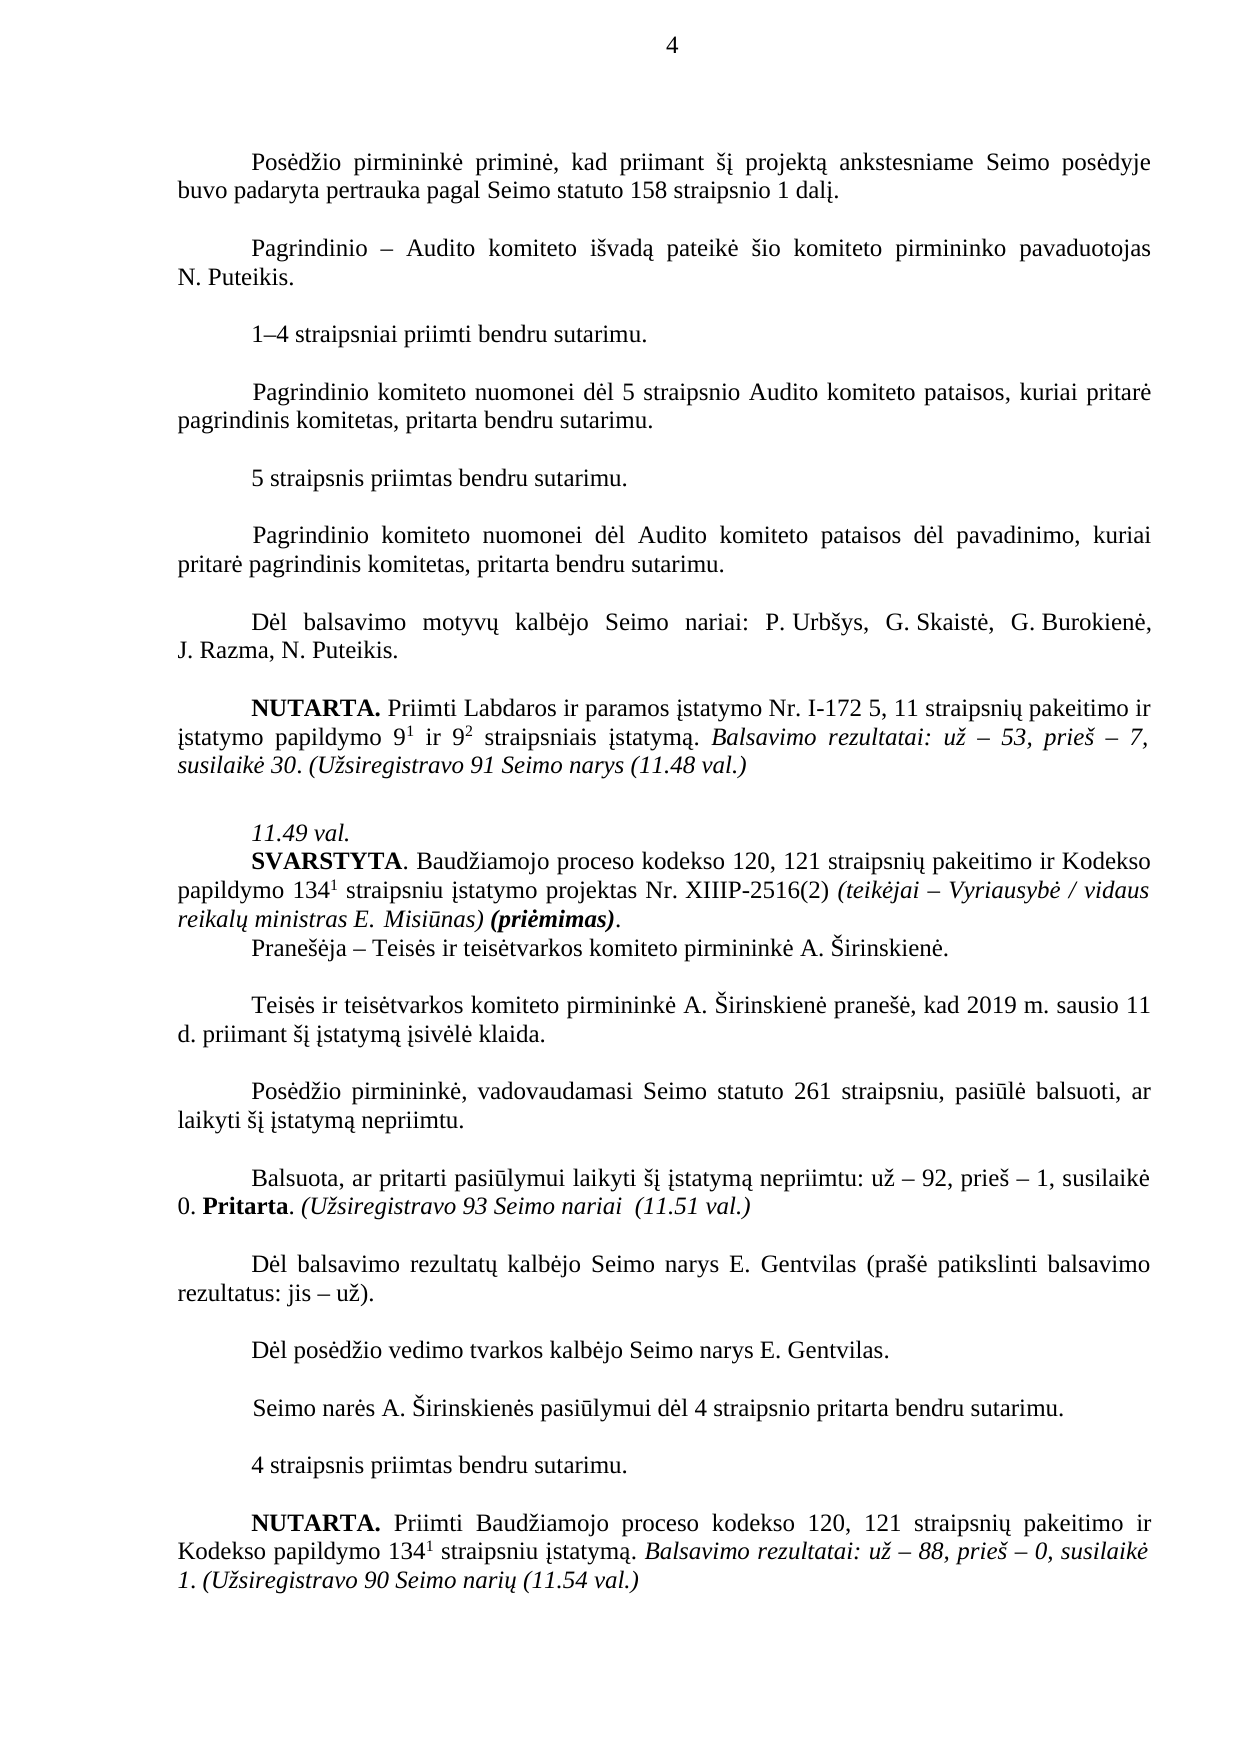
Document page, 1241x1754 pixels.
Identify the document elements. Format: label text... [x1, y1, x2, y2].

text Teisės ir teisėtvarkos komiteto pirmininkė A. Širinskienė pranešė, kad 2019 m. sausio 11 d. priimant šį įstatymą įsivėlė klaida. [177, 990, 1152, 1048]
text Pranešėja – Teisės ir teisėtvarkos komiteto pirmininkė A. Širinskienė. [177, 933, 1152, 961]
text Posėdžio pirmininkė priminė, kad priimant šį projektą ankstesniame Seimo posėdyje buvo padaryta pertrauka pagal Seimo statuto 158 straipsnio 1 dalį. [177, 147, 1152, 204]
text Dėl balsavimo rezultatų kalbėjo Seimo narys E. Gentvilas (prašė patikslinti balsavimo rezultatus: jis – už). [177, 1249, 1152, 1306]
text SVARSTYTA. Baudžiamojo proceso kodekso 120, 121 straipsnių pakeitimo ir Kodekso papildymo 1341 straipsniu įstatymo projektas Nr. XIIIP-2516(2) (teikėjai – Vyriausybė / vidaus reikalų ministras E. Misiūnas) (priėmimas). [177, 846, 1152, 933]
text Pagrindinio – Audito komiteto išvadą pateikė šio komiteto pirmininko pavaduotojas N. Puteikis. [177, 233, 1152, 291]
text Dėl balsavimo motyvų kalbėjo Seimo nariai: P. Urbšys, G. Skaistė, G. Burokienė, J. Razma, N. Puteikis. [177, 607, 1152, 664]
text 11.49 val. [177, 818, 1152, 846]
text Dėl posėdžio vedimo tvarkos kalbėjo Seimo narys E. Gentvilas. [177, 1335, 1152, 1364]
text Posėdžio pirmininkė, vadovaudamasi Seimo statuto 261 straipsniu, pasiūlė balsuoti, ar laikyti šį įstatymą nepriimtu. [177, 1076, 1152, 1134]
text Pagrindinio komiteto nuomonei dėl Audito komiteto pataisos dėl pavadinimo, kuriai pritarė pagrindinis komitetas, pritarta bendru sutarimu. [177, 521, 1152, 578]
text 5 straipsnis priimtas bendru sutarimu. [177, 463, 1152, 492]
text NUTARTA. Priimti Baudžiamojo proceso kodekso 120, 121 straipsnių pakeitimo ir Kodekso papildymo 1341 straipsniu įstatymą. Balsavimo rezultatai: už – 88, prieš – 0, susilaikė 1. (Užsiregistravo 90 Seimo narių (11.54 val.) [177, 1508, 1152, 1594]
text Balsuota, ar pritarti pasiūlymui laikyti šį įstatymą nepriimtu: už – 92, prieš – 1, susilaikė 0. Pritarta. (Užsiregistravo 93 Seimo nariai (11.51 val.) [177, 1163, 1152, 1220]
text Seimo narės A. Širinskienės pasiūlymui dėl 4 straipsnio pritarta bendru sutarimu. [177, 1393, 1152, 1421]
text NUTARTA. Priimti Labdaros ir paramos įstatymo Nr. I-172 5, 11 straipsnių pakeitimo ir įstatymo papildymo 91 ir 92 straipsniais įstatymą. Balsavimo rezultatai: už – 53, prieš – 7, susilaikė 30. (Užsiregistravo 91 Seimo narys (11.48 val.) [177, 693, 1152, 779]
text Pagrindinio komiteto nuomonei dėl 5 straipsnio Audito komiteto pataisos, kuriai pritarė pagrindinis komitetas, pritarta bendru sutarimu. [177, 377, 1152, 434]
text 4 straipsnis priimtas bendru sutarimu. [177, 1450, 1152, 1479]
text 1–4 straipsniai priimti bendru sutarimu. [177, 319, 1152, 348]
